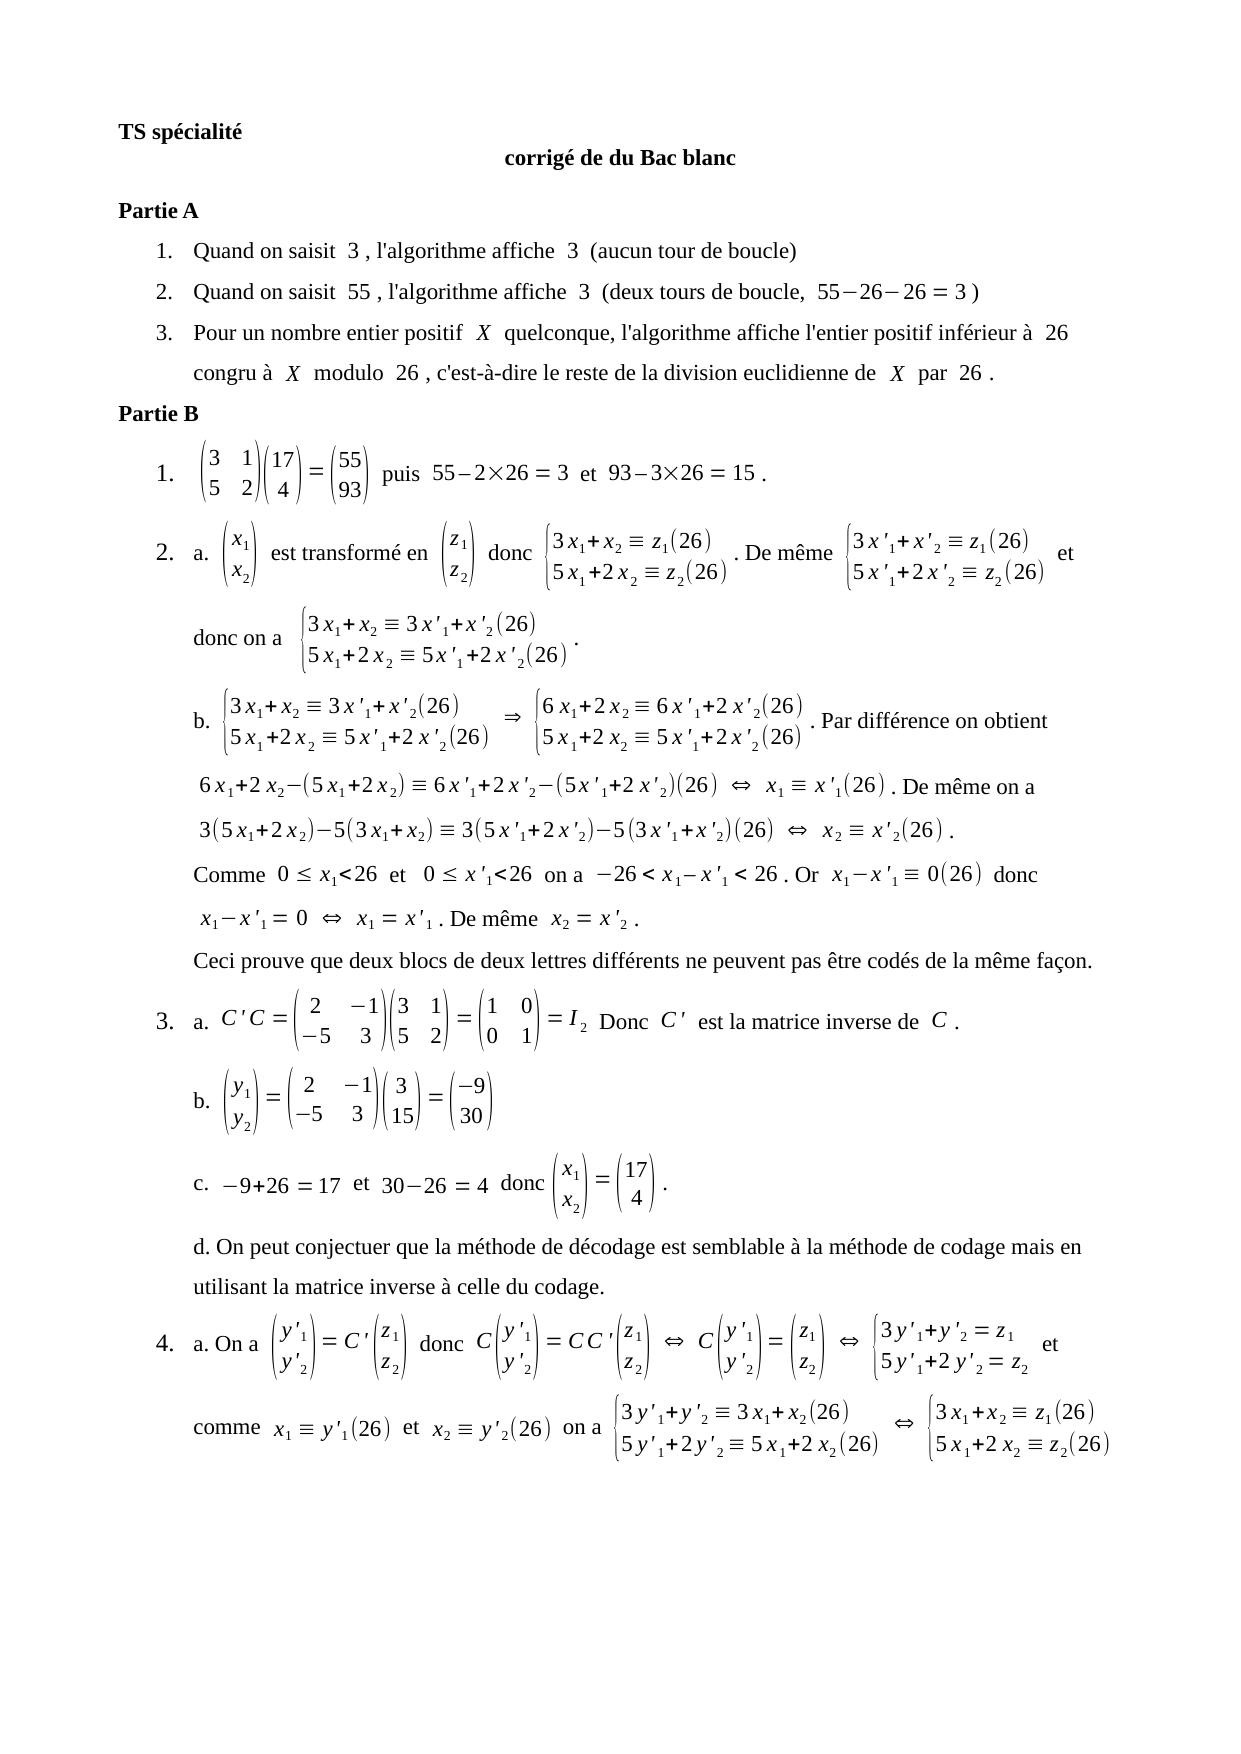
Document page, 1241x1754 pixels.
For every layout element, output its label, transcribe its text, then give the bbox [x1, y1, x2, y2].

text Partie A [118, 197, 1122, 223]
list Quand on saisit , l'algorithme affiche (aucun tour de boucle) [156, 237, 1122, 264]
list Quand on saisit , l'algorithme affiche (deux tours de boucle, ) [156, 277, 1122, 305]
text Partie B [118, 399, 1122, 426]
subtitle TS spécialité [118, 118, 1122, 144]
subtitle corrigé de du Bac blanc [118, 144, 1122, 197]
list a. On a donc et comme et on a [156, 1312, 1122, 1464]
list a. Donc est la matrice inverse de . b. c. et donc. d. On peut conjectuer que la méthode de décodage est semblable à la méthode de codage mais en utilisant la matrice inverse à celle du codage. [156, 987, 1122, 1299]
list a. est transformé en donc . De même et donc on a . b. . Par différence on obtient. De même on a . Comme et on a . Or donc . De même . Ceci prouve que deux blocs de deux lettres différents ne peuvent pas être codés de la même façon. [156, 520, 1122, 974]
list Pour un nombre entier positif quelconque, l'algorithme affiche l'entier positif inférieur à congru à modulo , c'est-à-dire le reste de la division euclidienne de par . [156, 318, 1122, 386]
list puis et . [156, 439, 1122, 506]
